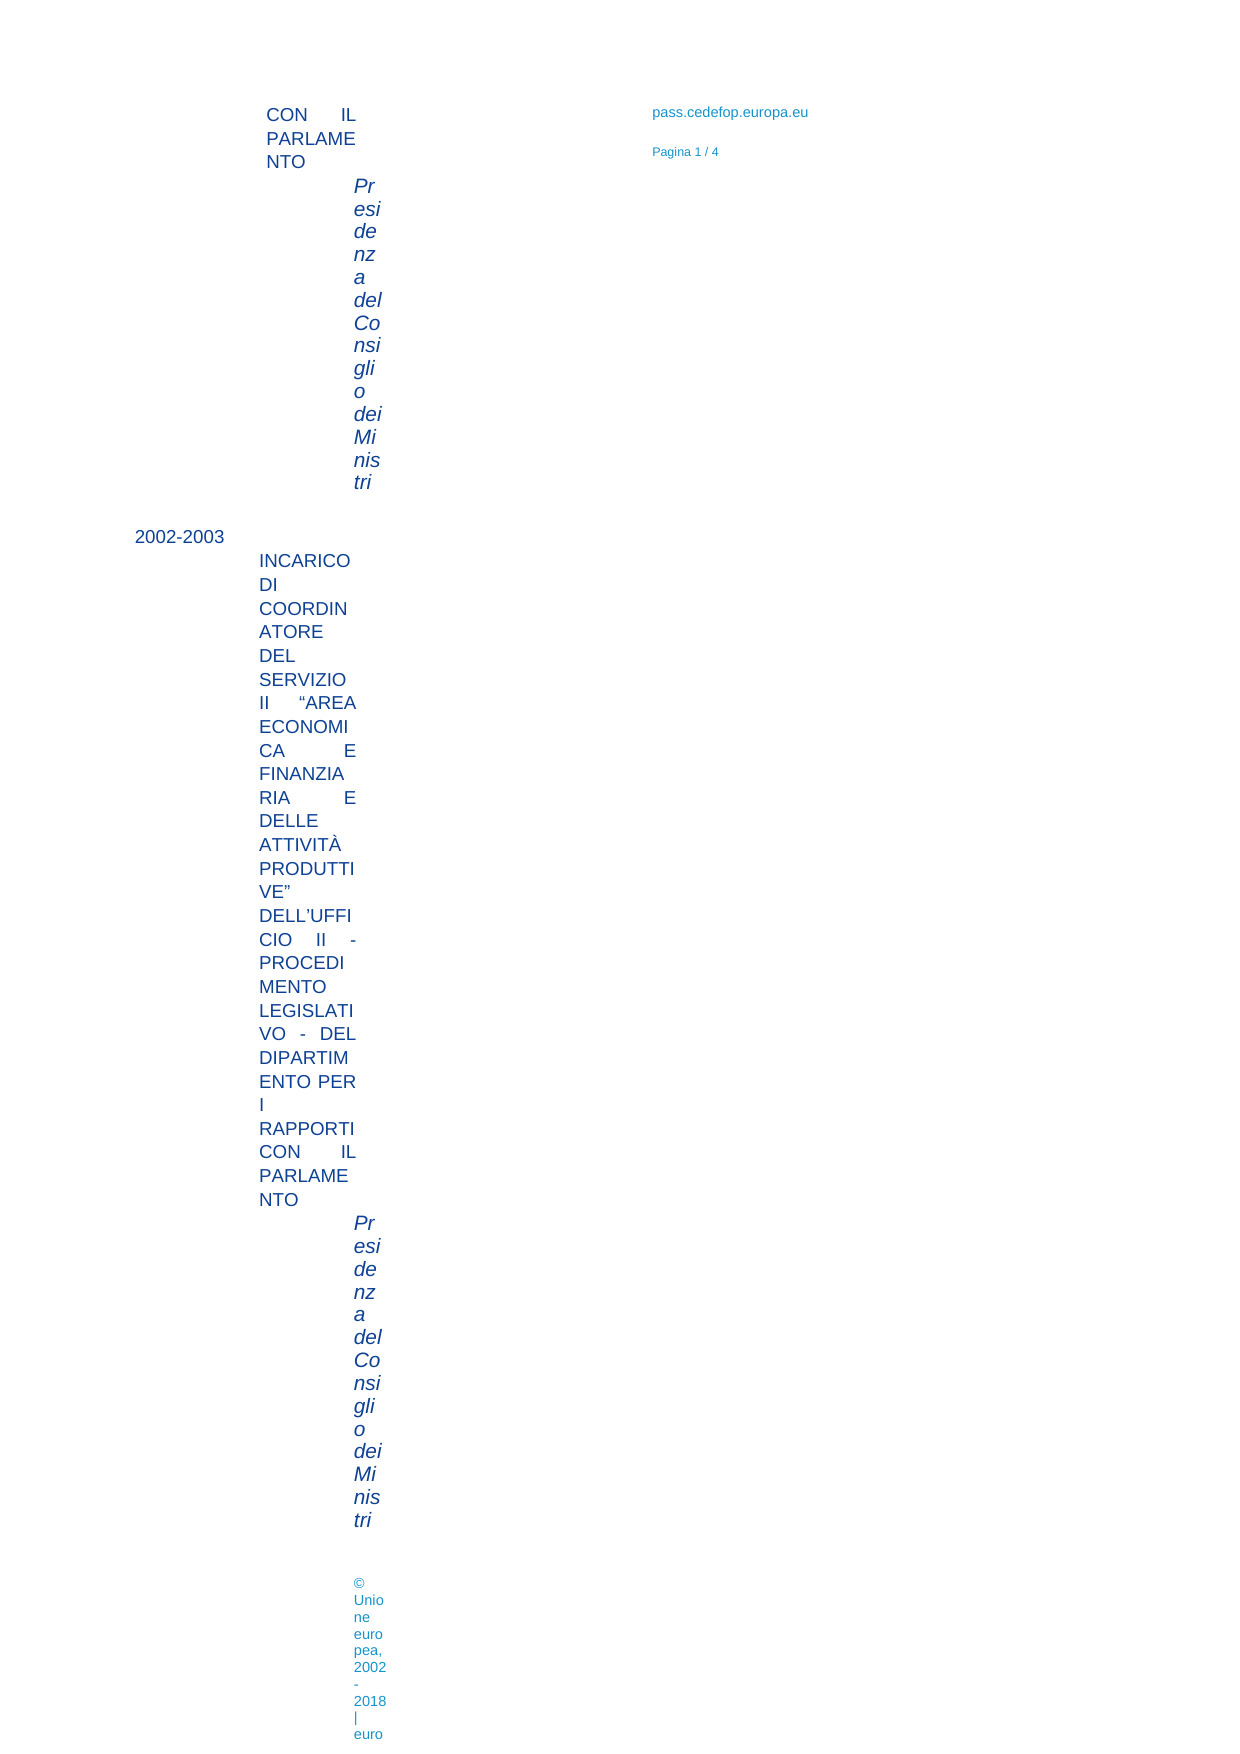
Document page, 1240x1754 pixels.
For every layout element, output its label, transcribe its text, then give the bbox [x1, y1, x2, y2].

text © Unione europea, 2002-2018 | europass.cedefop.europa.eu Pagina 1 / 4 [652, 104, 1170, 159]
text CON IL PARLAMENTO [266, 104, 356, 173]
text Presidenza del Consiglio dei Ministri [354, 433, 370, 494]
text © Unione europea, 2002-2018 | europass.cedefop.europa.eu Pagina 1 / 4 [354, 1575, 370, 1743]
text Presidenza del Consiglio dei Ministri [354, 1212, 370, 1478]
text Presidenza del Consiglio dei Ministri [354, 1470, 370, 1532]
text 2002-2003 INCARICO DI COORDINATORE DEL SERVIZIO II “AREA ECONOMICA E FINANZIARIA E DELLE ATTIVITÀ PRODUTTIVE” DELL’UFFICIO II - PROCEDIMENTO LEGISLATIVO - DEL DIPARTIMENTO PER I RAPPORTI CON IL PARLAMENTO [259, 524, 356, 1210]
text Presidenza del Consiglio dei Ministri [354, 175, 370, 441]
